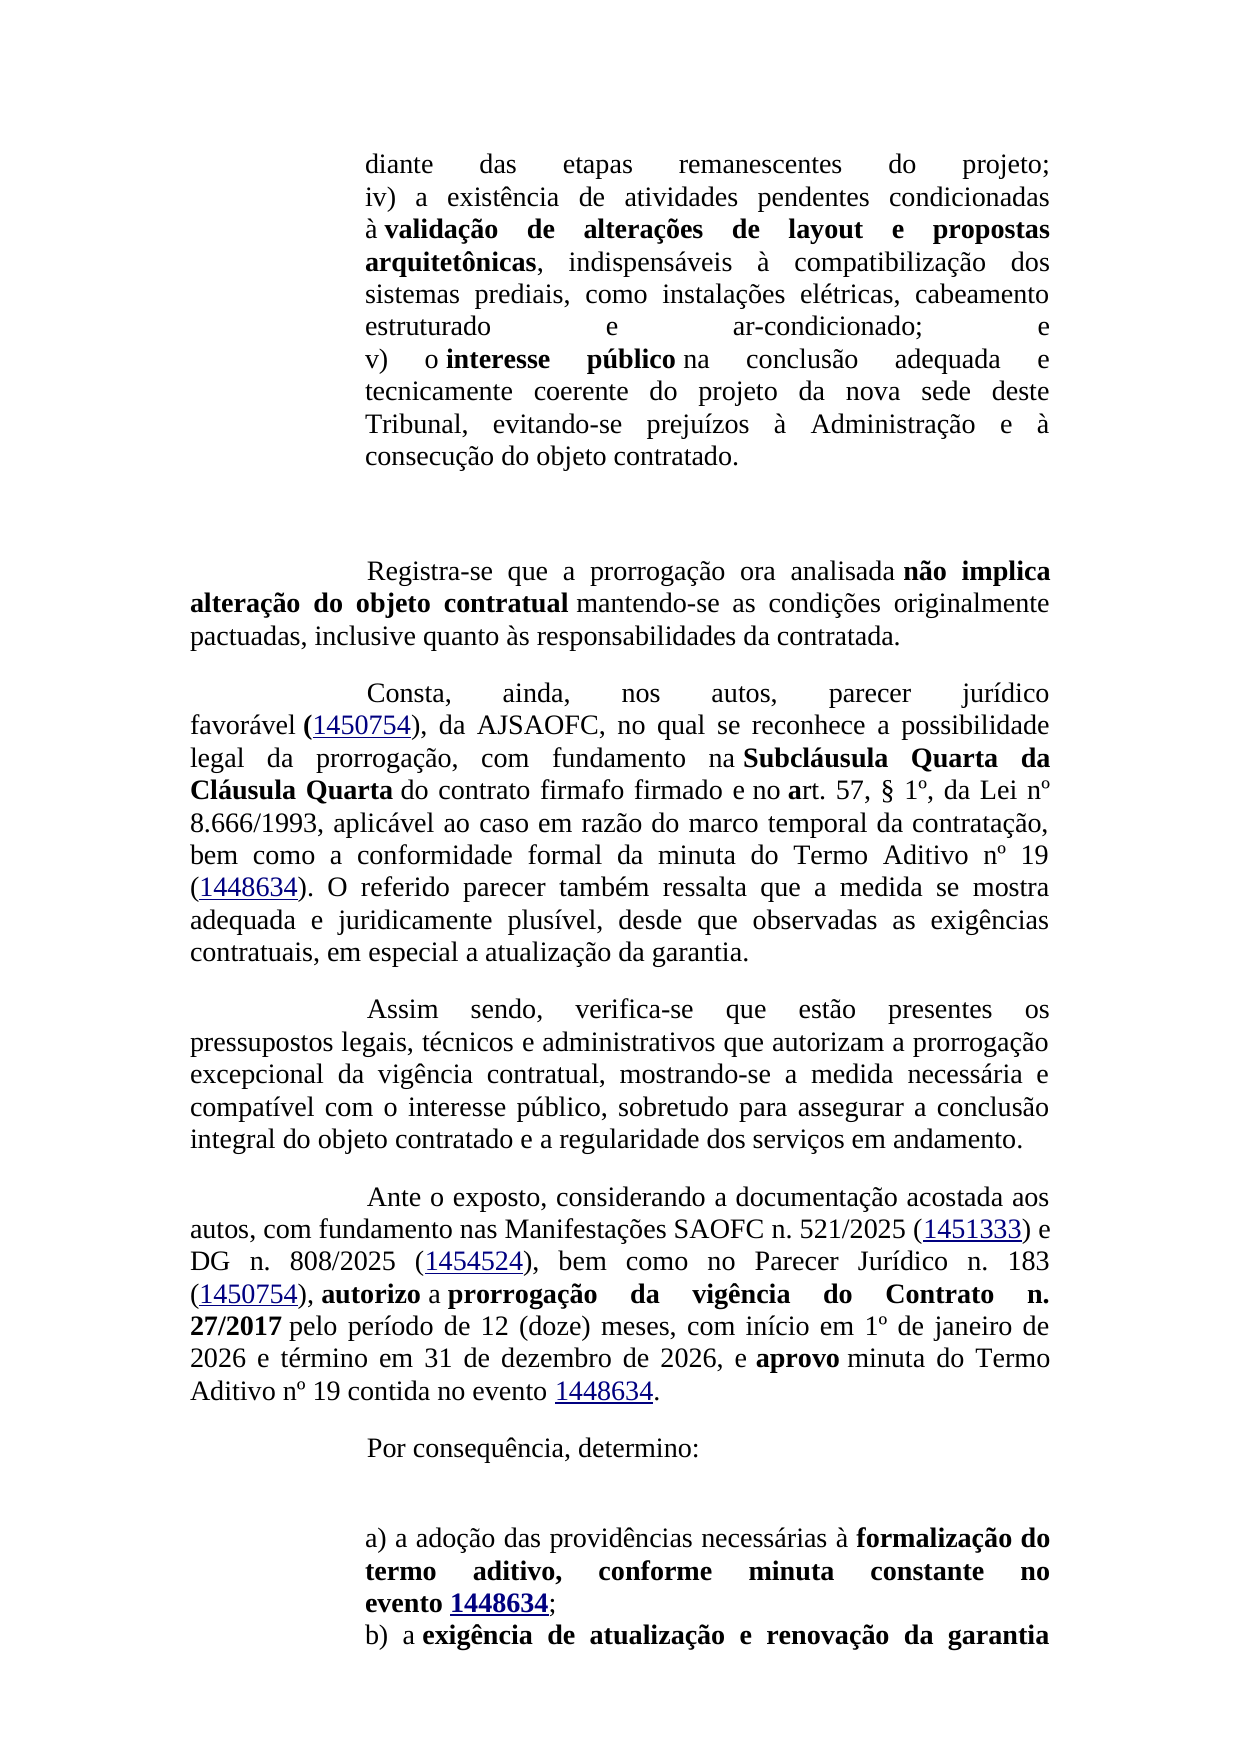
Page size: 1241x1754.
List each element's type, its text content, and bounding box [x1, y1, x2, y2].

text diante das etapas remanescentes do projeto; iv) a existência de atividades pendentes condicionadas à validação de alterações de layout e propostas arquitetônicas, indispensáveis à compatibilização dos sistemas prediais, como instalações elétricas, cabeamento estruturado e ar-condicionado; e v) o interesse público na conclusão adequada e tecnicamente coerente do projeto da nova sede deste Tribunal, evitando-se prejuízos à Administração e à consecução do objeto contratado. [365, 147, 1051, 471]
text Registra-se que a prorrogação ora analisada não implica alteração do objeto contratual mantendo-se as condições originalmente pactuadas, inclusive quanto às responsabilidades da contratada. [190, 554, 1051, 651]
text Assim sendo, verifica-se que estão presentes os pressupostos legais, técnicos e administrativos que autorizam a prorrogação excepcional da vigência contratual, mostrando-se a medida necessária e compatível com o interesse público, sobretudo para assegurar a conclusão integral do objeto contratado e a regularidade dos serviços em andamento. [190, 993, 1051, 1154]
text Consta, ainda, nos autos, parecer jurídico favorável (1450754), da AJSAOFC, no qual se reconhece a possibilidade legal da prorrogação, com fundamento na Subcláusula Quarta da Cláusula Quarta do contrato firmafo firmado e no art. 57, § 1º, da Lei nº 8.666/1993, aplicável ao caso em razão do marco temporal da contratação, bem como a conformidade formal da minuta do Termo Aditivo nº 19 (1448634). O referido parecer também ressalta que a medida se mostra adequada e juridicamente plusível, desde que observadas as exigências contratuais, em especial a atualização da garantia. [190, 676, 1051, 968]
text a) a adoção das providências necessárias à formalização do termo aditivo, conforme minuta constante no evento 1448634; b) a exigência de atualização e renovação da garantia [365, 1489, 1051, 1651]
text Ante o exposto, considerando a documentação acostada aos autos, com fundamento nas Manifestações SAOFC n. 521/2025 (1451333) e DG n. 808/2025 (1454524), bem como no Parecer Jurídico n. 183 (1450754), autorizo a prorrogação da vigência do Contrato n. 27/2017 pelo período de 12 (doze) meses, com início em 1º de janeiro de 2026 e término em 31 de dezembro de 2026, e aprovo minuta do Termo Aditivo nº 19 contida no evento 1448634. [190, 1179, 1051, 1406]
text Por consequência, determino: [190, 1431, 1051, 1464]
